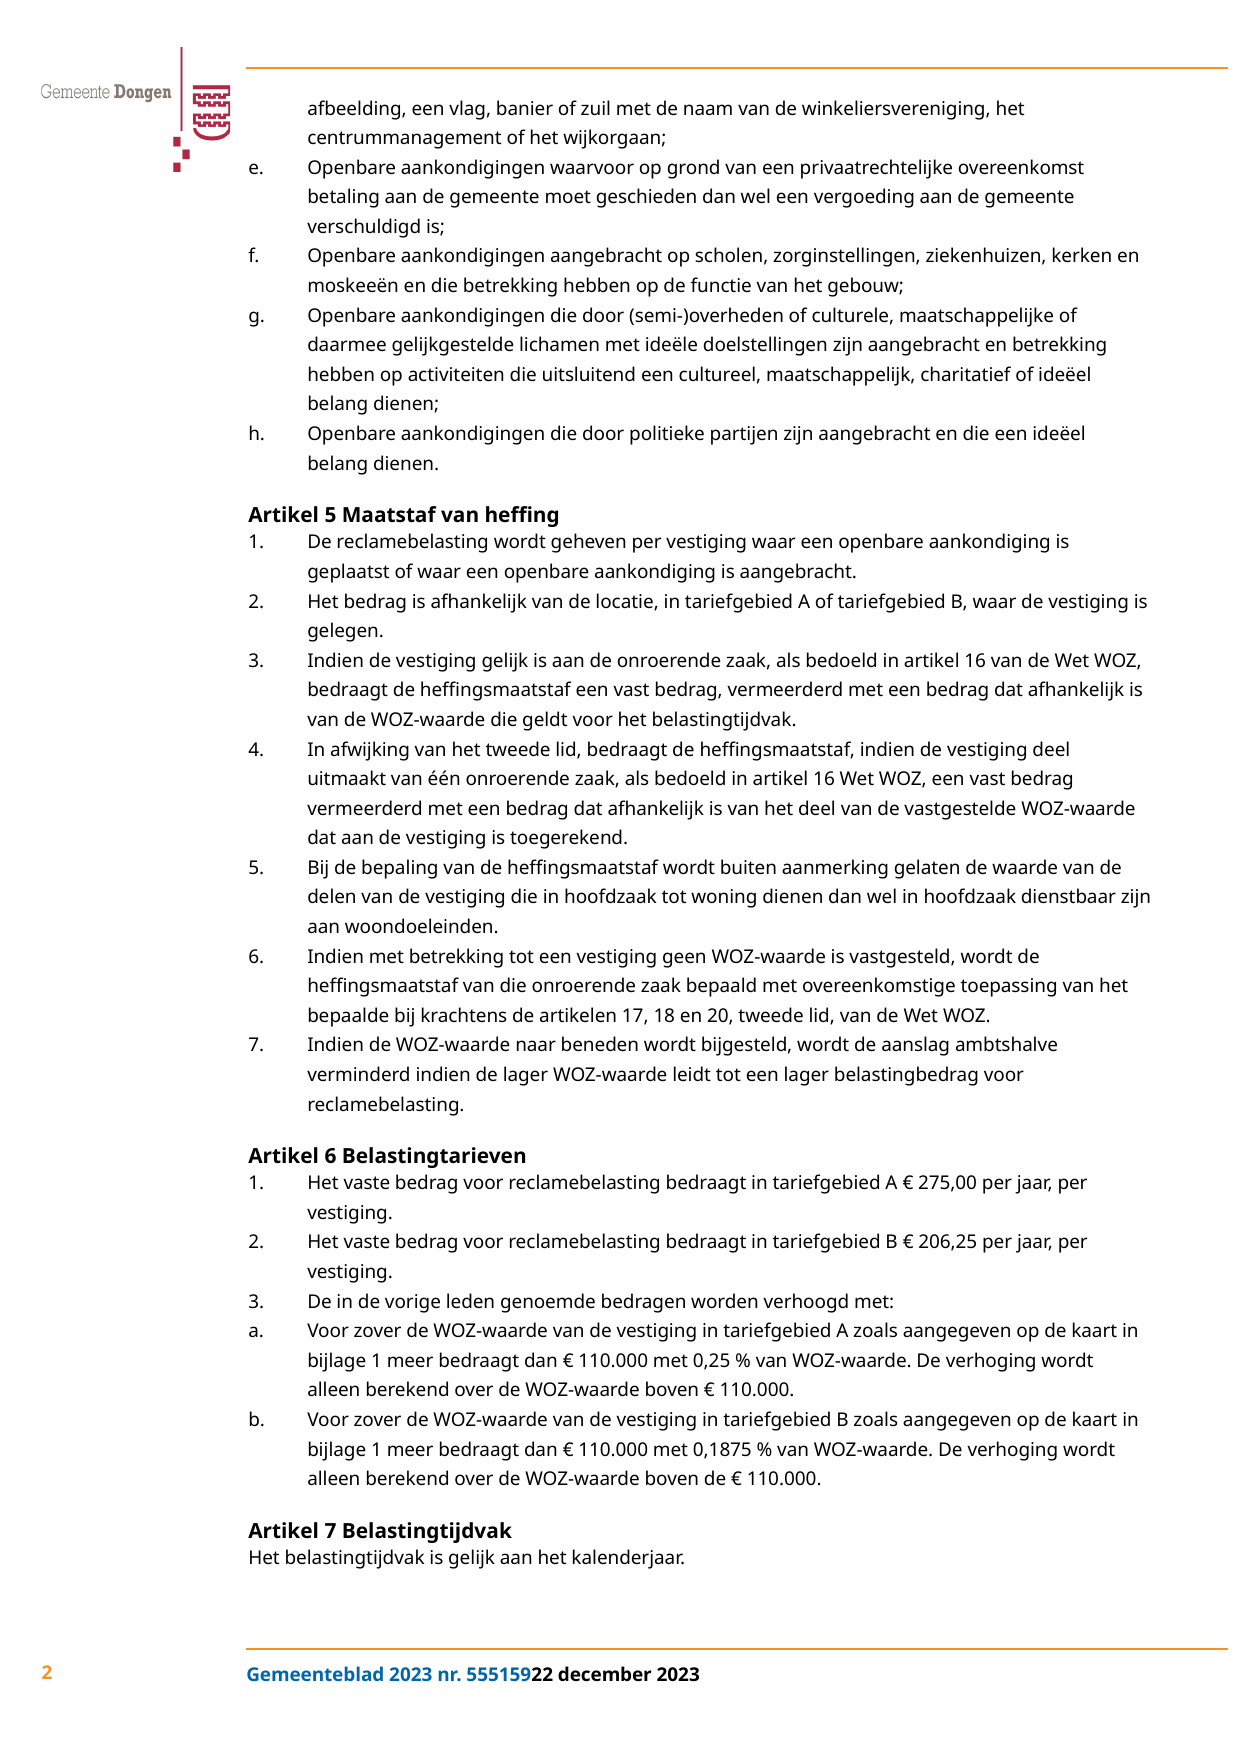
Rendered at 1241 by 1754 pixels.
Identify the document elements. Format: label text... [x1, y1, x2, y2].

list afbeelding, een vlag, banier of zuil met de naam van de winkeliersvereniging, het centrummanagement of het wijkorgaan; [248, 95, 1152, 150]
list Openbare aankondigingen aangebracht op scholen, zorginstellingen, ziekenhuizen, kerken en moskeeën en die betrekking hebben op de functie van het gebouw; [248, 243, 1152, 298]
list In afwijking van het tweede lid, bedraagt de heffingsmaatstaf, indien de vestiging deel uitmaakt van één onroerende zaak, als bedoeld in artikel 16 Wet WOZ, een vast bedrag vermeerderd met een bedrag dat afhankelijk is van het deel van de vastgestelde WOZ-waarde dat aan de vestiging is toegerekend. [248, 736, 1152, 850]
list Indien de WOZ-waarde naar beneden wordt bijgesteld, wordt de aanslag ambtshalve verminderd indien de lager WOZ-waarde leidt tot een lager belastingbedrag voor reclamebelasting. [248, 1032, 1152, 1116]
list Bij de bepaling van de heffingsmaatstaf wordt buiten aanmerking gelaten de waarde van de delen van de vestiging die in hoofdzaak tot woning dienen dan wel in hoofdzaak dienstbaar zijn aan woondoeleinden. [248, 854, 1152, 939]
list Het vaste bedrag voor reclamebelasting bedraagt in tariefgebied B € 206,25 per jaar, per vestiging. [248, 1229, 1152, 1284]
list Voor zover de WOZ-waarde van de vestiging in tariefgebied B zoals aangegeven op de kaart in bijlage 1 meer bedraagt dan € 110.000 met 0,1875 % van WOZ-waarde. De verhoging wordt alleen berekend over de WOZ-waarde boven de € 110.000. [248, 1406, 1152, 1491]
text Artikel 7 Belastingtijdvak [248, 1516, 1152, 1544]
list Openbare aankondigingen waarvoor op grond van een privaatrechtelijke overeenkomst betaling aan de gemeente moet geschieden dan wel een vergoeding aan de gemeente verschuldigd is; [248, 154, 1152, 239]
picture [41, 47, 231, 172]
text Het belastingtijdvak is gelijk aan het kalenderjaar. [248, 1544, 1152, 1570]
list Openbare aankondigingen die door politieke partijen zijn aangebracht en die een ideëel belang dienen. [248, 420, 1152, 476]
list Het vaste bedrag voor reclamebelasting bedraagt in tariefgebied A € 275,00 per jaar, per vestiging. [248, 1169, 1152, 1225]
list Indien de vestiging gelijk is aan de onroerende zaak, als bedoeld in artikel 16 van de Wet WOZ, bedraagt de heffingsmaatstaf een vast bedrag, vermeerderd met een bedrag dat afhankelijk is van de WOZ-waarde die geldt voor het belastingtijdvak. [248, 647, 1152, 732]
list Het bedrag is afhankelijk van de locatie, in tariefgebied A of tariefgebied B, waar de vestiging is gelegen. [248, 588, 1152, 643]
text Artikel 6 Belastingtarieven [248, 1141, 1152, 1169]
list De in de vorige leden genoemde bedragen worden verhoogd met: [248, 1288, 1152, 1314]
list De reclamebelasting wordt geheven per vestiging waar een openbare aankondiging is geplaatst of waar een openbare aankondiging is aangebracht. [248, 529, 1152, 584]
list Openbare aankondigingen die door (semi-)overheden of culturele, maatschappelijke of daarmee gelijkgestelde lichamen met ideële doelstellingen zijn aangebracht en betrekking hebben op activiteiten die uitsluitend een cultureel, maatschappelijk, charitatief of ideëel belang dienen; [248, 302, 1152, 416]
text Artikel 5 Maatstaf van heffing [248, 500, 1152, 529]
list Indien met betrekking tot een vestiging geen WOZ-waarde is vastgesteld, wordt de heffingsmaatstaf van die onroerende zaak bepaald met overeenkomstige toepassing van het bepaalde bij krachtens de artikelen 17, 18 en 20, tweede lid, van de Wet WOZ. [248, 943, 1152, 1028]
list Voor zover de WOZ-waarde van de vestiging in tariefgebied A zoals aangegeven op de kaart in bijlage 1 meer bedraagt dan € 110.000 met 0,25 % van WOZ-waarde. De verhoging wordt alleen berekend over de WOZ-waarde boven € 110.000. [248, 1317, 1152, 1402]
